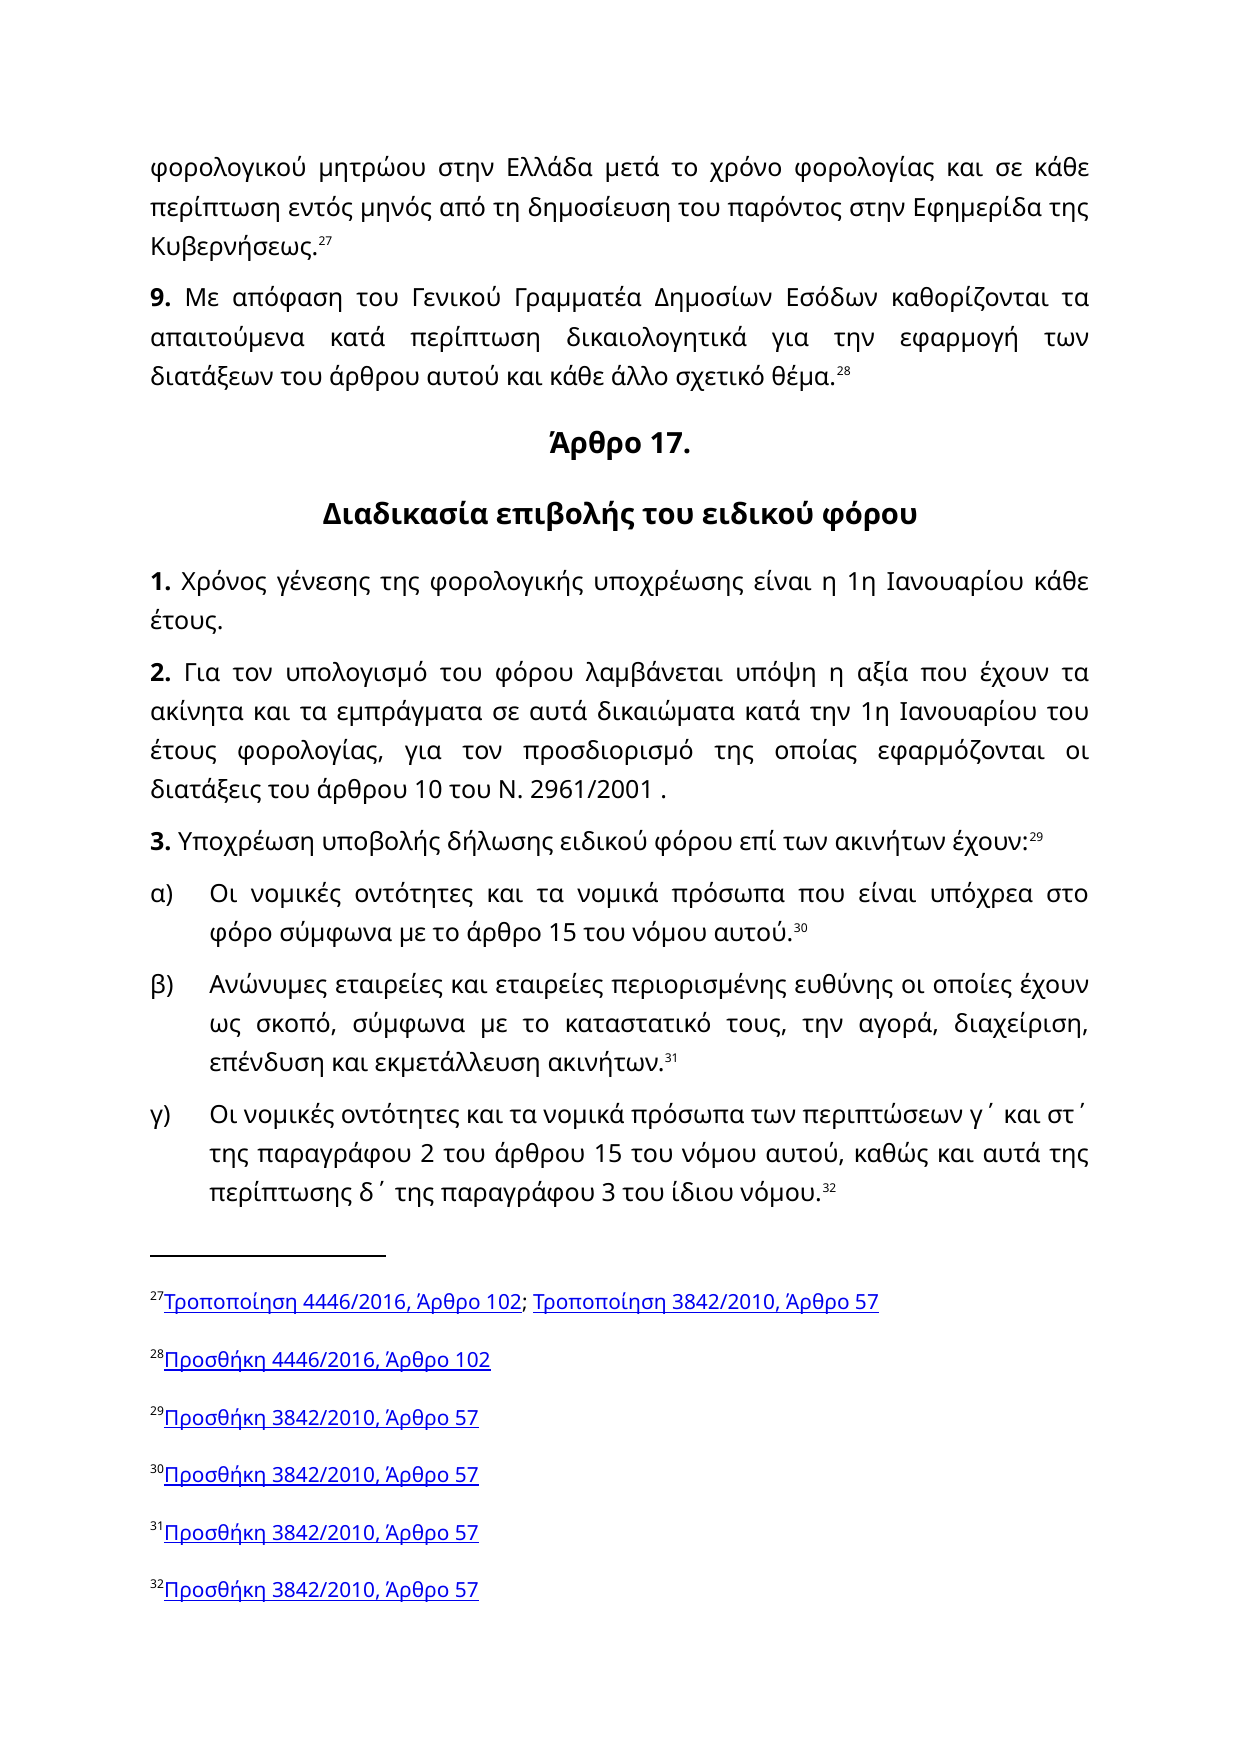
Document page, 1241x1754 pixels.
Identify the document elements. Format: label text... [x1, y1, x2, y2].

text Προσθήκη 3842/2010, Άρθρο 57 [150, 1403, 1090, 1431]
text 9. Με απόφαση του Γενικού Γραμματέα Δημοσίων Εσόδων καθορίζονται τα απαιτούμενα κατά περίπτωση δικαιολογητικά για την εφαρμογή των διατάξεων του άρθρου αυτού και κάθε άλλο σχετικό θέμα. [150, 280, 1090, 392]
text 1. Χρόνος γένεσης της φορολογικής υποχρέωσης είναι η 1η Ιανουαρίου κάθε έτους. [150, 564, 1090, 637]
text 2. Για τον υπολογισμό του φόρου λαμβάνεται υπόψη η αξία που έχουν τα ακίνητα και τα εμπράγματα σε αυτά δικαιώματα κατά την 1η Ιανουαρίου του έτους φορολογίας, για τον προσδιορισμό της οποίας εφαρμόζονται οι διατάξεις του άρθρου 10 του Ν. 2961/2001 . [150, 654, 1090, 806]
list α) Οι νομικές οντότητες και τα νομικά πρόσωπα που είναι υπόχρεα στο φόρο σύμφωνα με το άρθρο 15 του νόμου αυτού. [150, 875, 1090, 949]
subtitle Άρθρο 17. [150, 422, 1090, 462]
text Προσθήκη 3842/2010, Άρθρο 57 [150, 1576, 1090, 1604]
text Προσθήκη 4446/2016, Άρθρο 102 [150, 1345, 1090, 1373]
text Προσθήκη 3842/2010, Άρθρο 57 [150, 1518, 1090, 1546]
subtitle Διαδικασία επιβολής του ειδικού φόρου [150, 493, 1090, 533]
list γ) Οι νομικές οντότητες και τα νομικά πρόσωπα των περιπτώσεων γ΄ και στ΄ της παραγράφου 2 του άρθρου 15 του νόμου αυτού, καθώς και αυτά της περίπτωσης δ΄ της παραγράφου 3 του ίδιου νόμου. [150, 1096, 1090, 1209]
text Προσθήκη 3842/2010, Άρθρο 57 [150, 1460, 1090, 1489]
text φορολογικού μητρώου στην Ελλάδα μετά το χρόνο φορολογίας και σε κάθε περίπτωση εντός μηνός από τη δημοσίευση του παρόντος στην Εφημερίδα της Κυβερνήσεως. [150, 150, 1090, 262]
list β) Ανώνυμες εταιρείες και εταιρείες περιορισμένης ευθύνης οι οποίες έχουν ως σκοπό, σύμφωνα με το καταστατικό τους, την αγορά, διαχείριση, επένδυση και εκμετάλλευση ακινήτων. [150, 966, 1090, 1079]
text 3. Υποχρέωση υποβολής δήλωσης ειδικού φόρου επί των ακινήτων έχουν: [150, 824, 1090, 858]
text Τροποποίηση 4446/2016, Άρθρο 102; Τροποποίηση 3842/2010, Άρθρο 57 [150, 1287, 1090, 1316]
